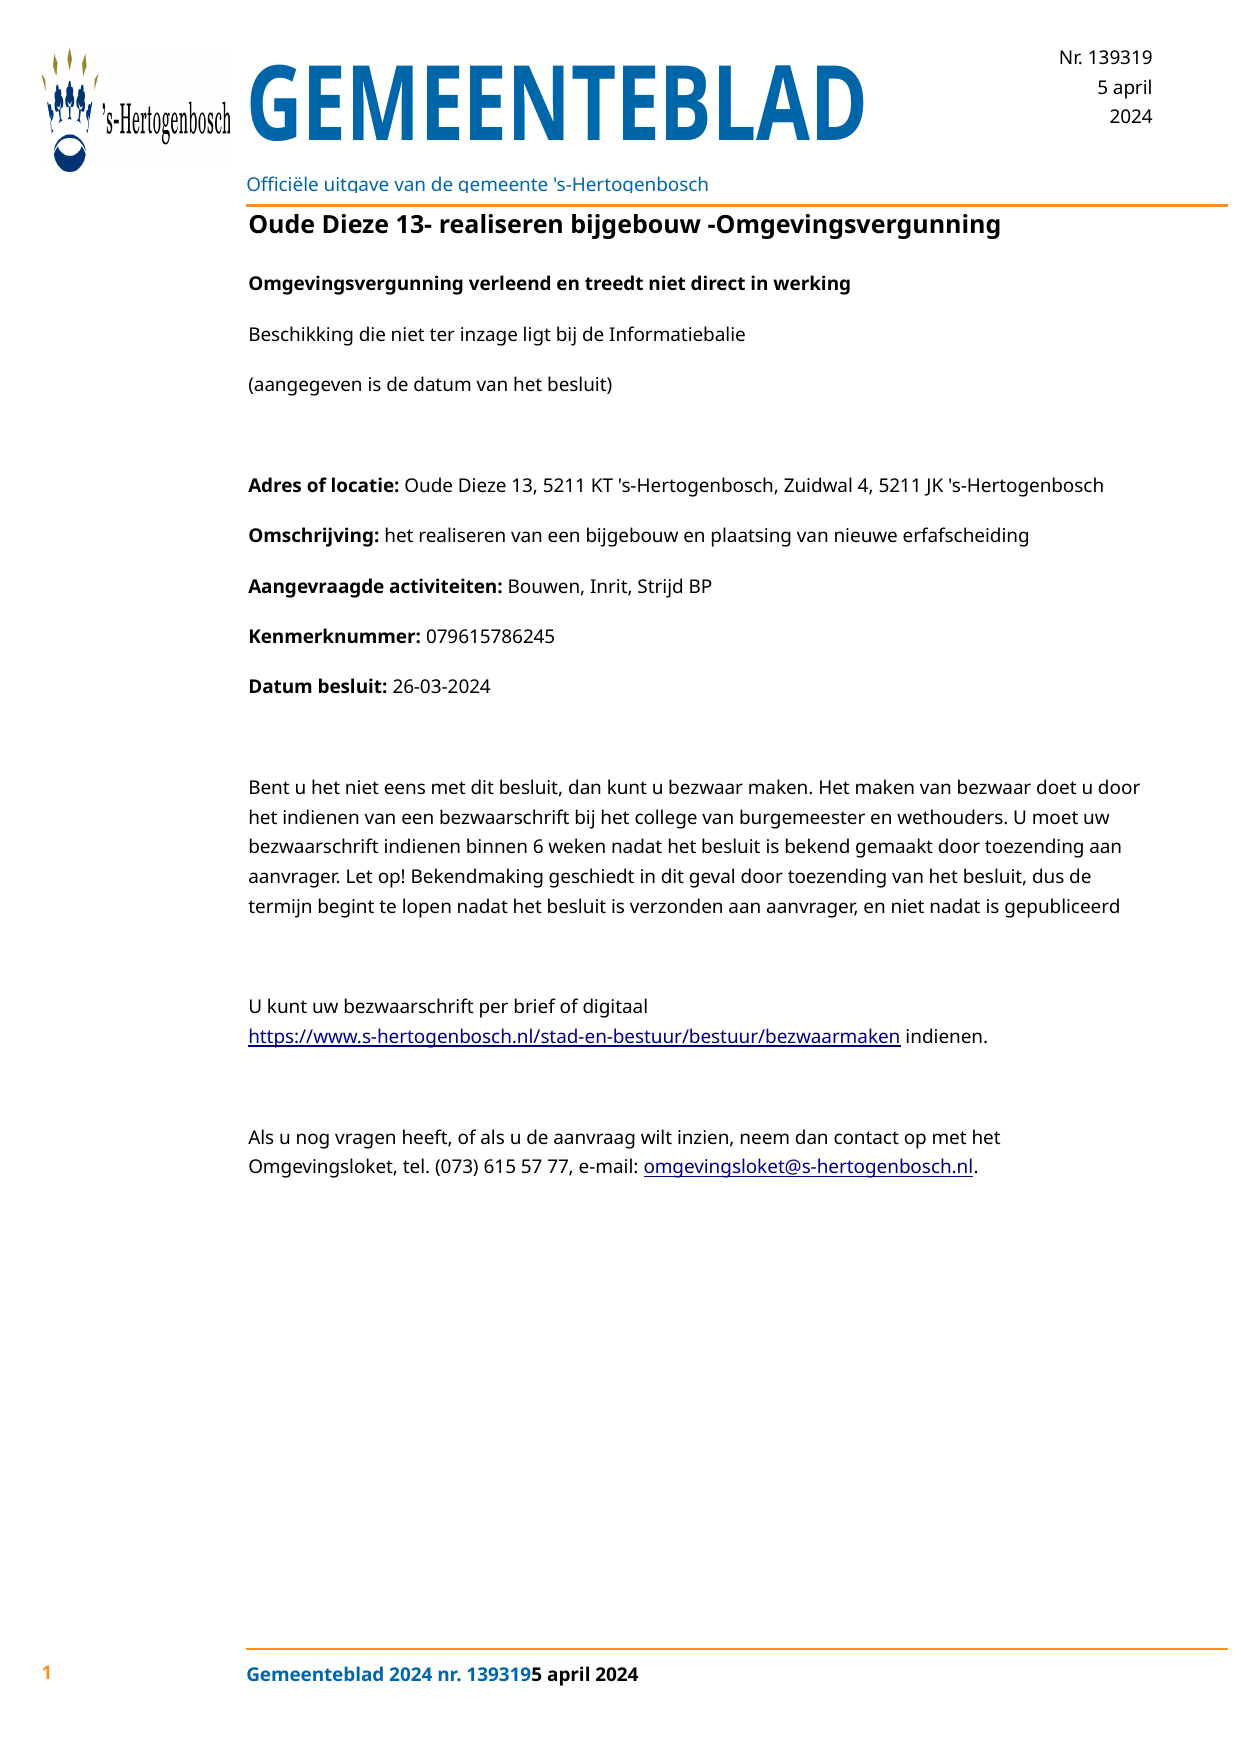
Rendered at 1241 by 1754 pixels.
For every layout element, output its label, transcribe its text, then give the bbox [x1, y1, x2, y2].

text (aangegeven is de datum van het besluit) [248, 371, 1152, 397]
text Bent u het niet eens met dit besluit, dan kunt u bezwaar maken. Het maken van bezwaar doet u door het indienen van een bezwaarschrift bij het college van burgemeester en wethouders. U moet uw bezwaarschrift indienen binnen 6 weken nadat het besluit is bekend gemaakt door toezending aan aanvrager. Let op! Bekendmaking geschiedt in dit geval door toezending van het besluit, dus de termijn begint te lopen nadat het besluit is verzonden aan aanvrager, en niet nadat is gepubliceerd [248, 774, 1152, 918]
text Adres of locatie: Oude Dieze 13, 5211 KT 's-Hertogenbosch, Zuidwal 4, 5211 JK 's-Hertogenbosch [248, 472, 1152, 498]
text Aangevraagde activiteiten: Bouwen, Inrit, Strijd BP [248, 573, 1152, 598]
text Als u nog vragen heeft, of als u de aanvraag wilt inzien, neem dan contact op met het Omgevingsloket, tel. (073) 615 57 77, e-mail: omgevingsloket@s-hertogenbosch.nl. [248, 1124, 1152, 1179]
text Oude Dieze 13- realiseren bijgebouw -Omgevingsvergunning [248, 207, 1152, 241]
text Datum besluit: 26-03-2024 [248, 674, 1152, 699]
text Omschrijving: het realiseren van een bijgebouw en plaatsing van nieuwe erfafscheiding [248, 522, 1152, 548]
text Kenmerknummer: 079615786245 [248, 623, 1152, 649]
text Omgevingsvergunning verleend en treedt niet direct in werking [248, 270, 1152, 296]
text Beschikking die niet ter inzage ligt bij de Informatiebalie [248, 321, 1152, 346]
text U kunt uw bezwaarschrift per brief of digitaal https://www.s-hertogenbosch.nl/stad-en-bestuur/bestuur/bezwaarmaken indienen. [248, 994, 1152, 1049]
picture [41, 47, 231, 172]
